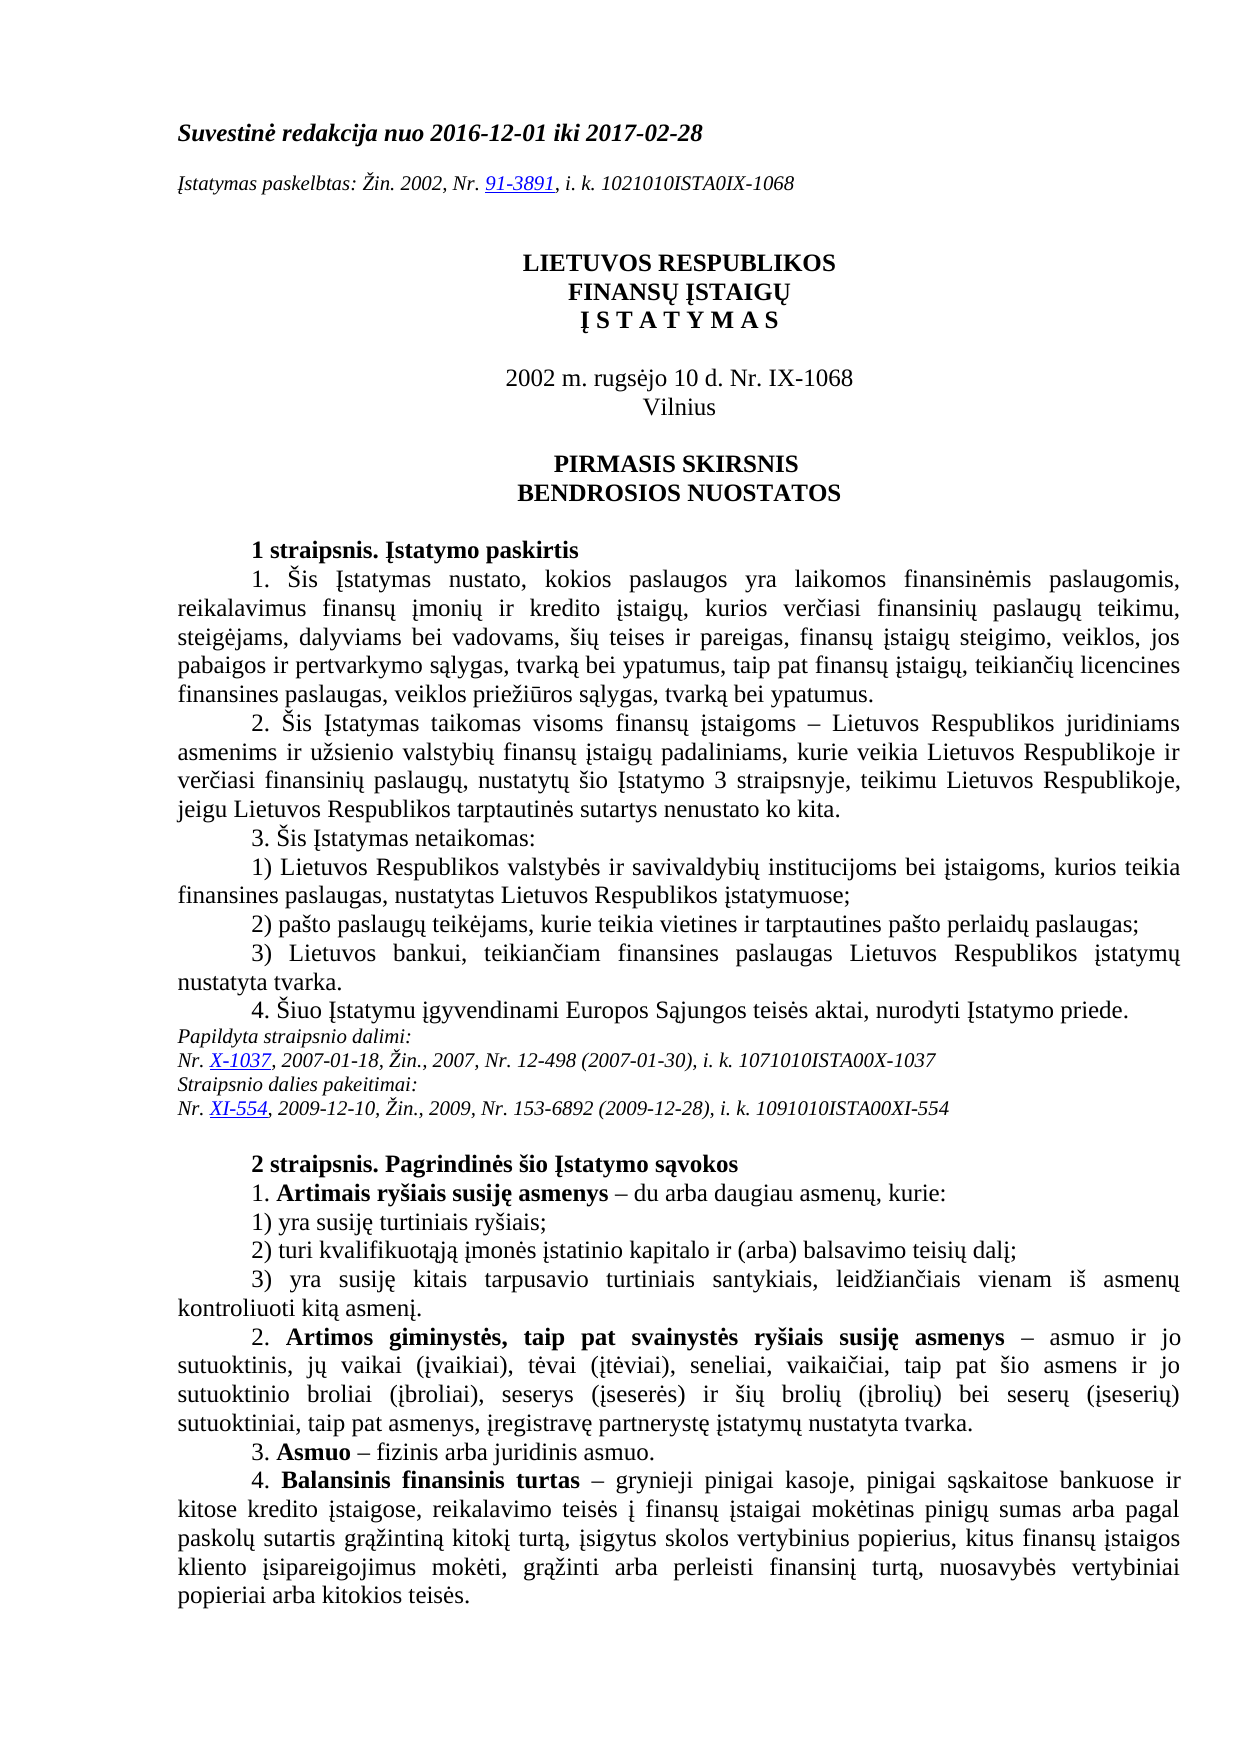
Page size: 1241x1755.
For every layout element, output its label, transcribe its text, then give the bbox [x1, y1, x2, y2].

text FINANSŲ ĮSTAIGŲ [177, 277, 1181, 305]
text 4. Balansinis finansinis turtas – grynieji pinigai kasoje, pinigai sąskaitose bankuose ir kitose kredito įstaigose, reikalavimo teisės į finansų įstaigai mokėtinas pinigų sumas arba pagal paskolų sutartis grąžintiną kitokį turtą, įsigytus skolos vertybinius popierius, kitus finansų įstaigos kliento įsipareigojimus mokėti, grąžinti arba perleisti finansinį turtą, nuosavybės vertybiniai popieriai arba kitokios teisės. [177, 1465, 1181, 1609]
text 2. Artimos giminystės, taip pat svainystės ryšiais susiję asmenys – asmuo ir jo sutuoktinis, jų vaikai (įvaikiai), tėvai (įtėviai), seneliai, vaikaičiai, taip pat šio asmens ir jo sutuoktinio broliai (įbroliai), seserys (įseserės) ir šių brolių (įbrolių) bei seserų (įseserių) sutuoktiniai, taip pat asmenys, įregistravę partnerystę įstatymų nustatyta tvarka. [177, 1322, 1181, 1437]
text 1 straipsnis. Įstatymo paskirtis [177, 535, 1181, 564]
text 4. Šiuo Įstatymu įgyvendinami Europos Sąjungos teisės aktai, nurodyti Įstatymo priede. [177, 995, 1181, 1024]
text Papildyta straipsnio dalimi: [177, 1024, 1181, 1048]
text 2) turi kvalifikuotąją įmonės įstatinio kapitalo ir (arba) balsavimo teisių dalį; [177, 1235, 1181, 1264]
text 3. Asmuo – fizinis arba juridinis asmuo. [177, 1437, 1181, 1465]
text 1. Artimais ryšiais susiję asmenys – du arba daugiau asmenų, kurie: [177, 1178, 1181, 1207]
text 1. Šis Įstatymas nustato, kokios paslaugos yra laikomos finansinėmis paslaugomis, reikalavimus finansų įmonių ir kredito įstaigų, kurios verčiasi finansinių paslaugų teikimu, steigėjams, dalyviams bei vadovams, šių teises ir pareigas, finansų įstaigų steigimo, veiklos, jos pabaigos ir pertvarkymo sąlygas, tvarką bei ypatumus, taip pat finansų įstaigų, teikiančių licencines finansines paslaugas, veiklos priežiūros sąlygas, tvarką bei ypatumus. [177, 564, 1181, 708]
text 2. Šis Įstatymas taikomas visoms finansų įstaigoms – Lietuvos Respublikos juridiniams asmenims ir užsienio valstybių finansų įstaigų padaliniams, kurie veikia Lietuvos Respublikoje ir verčiasi finansinių paslaugų, nustatytų šio Įstatymo 3 straipsnyje, teikimu Lietuvos Respublikoje, jeigu Lietuvos Respublikos tarptautinės sutartys nenustato ko kita. [177, 708, 1181, 823]
text Į S T A T Y M A S [177, 305, 1181, 334]
text 3) Lietuvos bankui, teikiančiam finansines paslaugas Lietuvos Respublikos įstatymų nustatyta tvarka. [177, 938, 1181, 995]
text 1) Lietuvos Respublikos valstybės ir savivaldybių institucijoms bei įstaigoms, kurios teikia finansines paslaugas, nustatytas Lietuvos Respublikos įstatymuose; [177, 852, 1181, 909]
text LIETUVOS RESPUBLIKOS [177, 248, 1181, 277]
text Įstatymas paskelbtas: Žin. 2002, Nr. 91-3891, i. k. 1021010ISTA0IX-1068 [177, 171, 1181, 195]
text 3) yra susiję kitais tarpusavio turtiniais santykiais, leidžiančiais vienam iš asmenų kontroliuoti kitą asmenį. [177, 1264, 1181, 1322]
text Straipsnio dalies pakeitimai: [177, 1072, 1181, 1096]
text Nr. XI-554, 2009-12-10, Žin., 2009, Nr. 153-6892 (2009-12-28), i. k. 1091010ISTA00XI-554 [177, 1096, 1181, 1120]
text BENDROSIOS NUOSTATOS [177, 478, 1181, 507]
text PIRMASIS SKIRSNIS [177, 449, 1181, 478]
text Vilnius [177, 392, 1181, 420]
text 2002 m. rugsėjo 10 d. Nr. IX-1068 [177, 363, 1181, 392]
text 2 straipsnis. Pagrindinės šio Įstatymo sąvokos [177, 1149, 1181, 1178]
text 2) pašto paslaugų teikėjams, kurie teikia vietines ir tarptautines pašto perlaidų paslaugas; [177, 909, 1181, 938]
text 1) yra susiję turtiniais ryšiais; [177, 1207, 1181, 1235]
text Nr. X-1037, 2007-01-18, Žin., 2007, Nr. 12-498 (2007-01-30), i. k. 1071010ISTA00X-1037 [177, 1048, 1181, 1072]
text 3. Šis Įstatymas netaikomas: [177, 823, 1181, 852]
text Suvestinė redakcija nuo 2016-12-01 iki 2017-02-28 [177, 118, 1181, 147]
